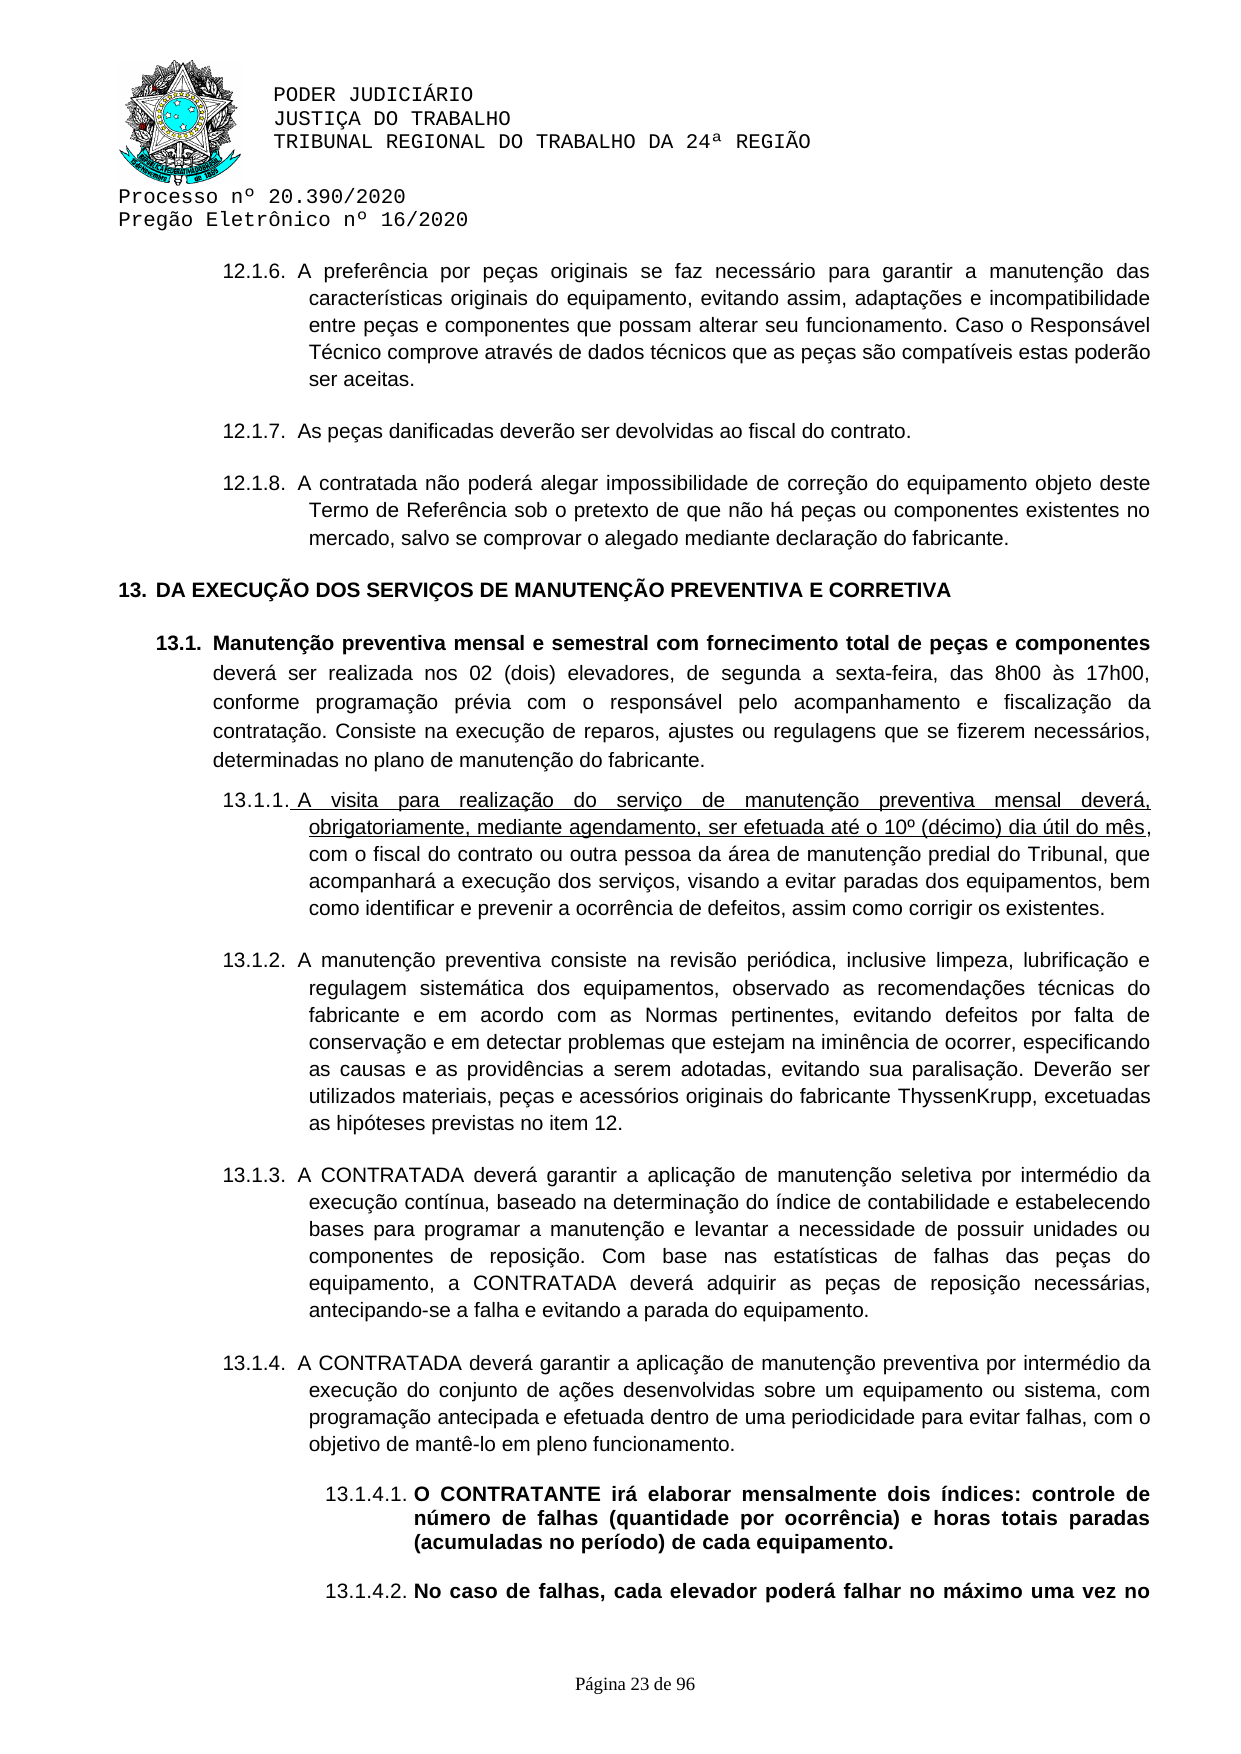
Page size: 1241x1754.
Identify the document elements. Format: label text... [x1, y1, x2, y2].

subtitle A manutenção preventiva consiste na revisão periódica, inclusive limpeza, lubrificação e regulagem sistemática dos equipamentos, observado as recomendações técnicas do fabricante e em acordo com as Normas pertinentes, evitando defeitos por falta de conservação e em detectar problemas que estejam na iminência de ocorrer, especificando as causas e as providências a serem adotadas, evitando sua paralisação. Deverão ser utilizados materiais, peças e acessórios originais do fabricante ThyssenKrupp, excetuadas as hipóteses previstas no item 12. [222, 946, 1152, 1136]
subtitle Manutenção preventiva mensal e semestral com fornecimento total de peças e componentes deverá ser realizada nos 02 (dois) elevadores, de segunda a sexta-feira, das 8h00 às 17h00, conforme programação prévia com o responsável pelo acompanhamento e fiscalização da contratação. Consiste na execução de reparos, ajustes ou regulagens que se fizerem necessários, determinadas no plano de manutenção do fabricante. [156, 627, 1152, 773]
list O CONTRATANTE irá elaborar mensalmente dois índices: controle de número de falhas (quantidade por ocorrência) e horas totais paradas (acumuladas no período) de cada equipamento. [325, 1482, 1152, 1553]
subtitle A CONTRATADA deverá garantir a aplicação de manutenção preventiva por intermédio da execução do conjunto de ações desenvolvidas sobre um equipamento ou sistema, com programação antecipada e efetuada dentro de uma periodicidade para evitar falhas, com o objetivo de mantê-lo em pleno funcionamento. [222, 1348, 1152, 1457]
subtitle A CONTRATADA deverá garantir a aplicação de manutenção seletiva por intermédio da execução contínua, baseado na determinação do índice de contabilidade e estabelecendo bases para programar a manutenção e levantar a necessidade de possuir unidades ou componentes de reposição. Com base nas estatísticas de falhas das peças do equipamento, a CONTRATADA deverá adquirir as peças de reposição necessárias, antecipando-se a falha e evitando a parada do equipamento. [222, 1161, 1152, 1323]
picture [118, 59, 243, 186]
subtitle As peças danificadas deverão ser devolvidas ao fiscal do contrato. [222, 417, 1152, 444]
subtitle DA EXECUÇÃO DOS SERVIÇOS DE MANUTENÇÃO PREVENTIVA E CORRETIVA [118, 575, 1152, 602]
subtitle A visita para realização do serviço de manutenção preventiva mensal deverá, obrigatoriamente, mediante agendamento, ser efetuada até o 10º (décimo) dia útil do mês, com o fiscal do contrato ou outra pessoa da área de manutenção predial do Tribunal, que acompanhará a execução dos serviços, visando a evitar paradas dos equipamentos, bem como identificar e prevenir a ocorrência de defeitos, assim como corrigir os existentes. [222, 786, 1152, 921]
list No caso de falhas, cada elevador poderá falhar no máximo uma vez no [325, 1578, 1152, 1602]
subtitle A preferência por peças originais se faz necessário para garantir a manutenção das características originais do equipamento, evitando assim, adaptações e incompatibilidade entre peças e componentes que possam alterar seu funcionamento. Caso o Responsável Técnico comprove através de dados técnicos que as peças são compatíveis estas poderão ser aceitas. [222, 257, 1152, 392]
subtitle A contratada não poderá alegar impossibilidade de correção do equipamento objeto deste Termo de Referência sob o pretexto de que não há peças ou componentes existentes no mercado, salvo se comprovar o alegado mediante declaração do fabricante. [222, 469, 1152, 550]
